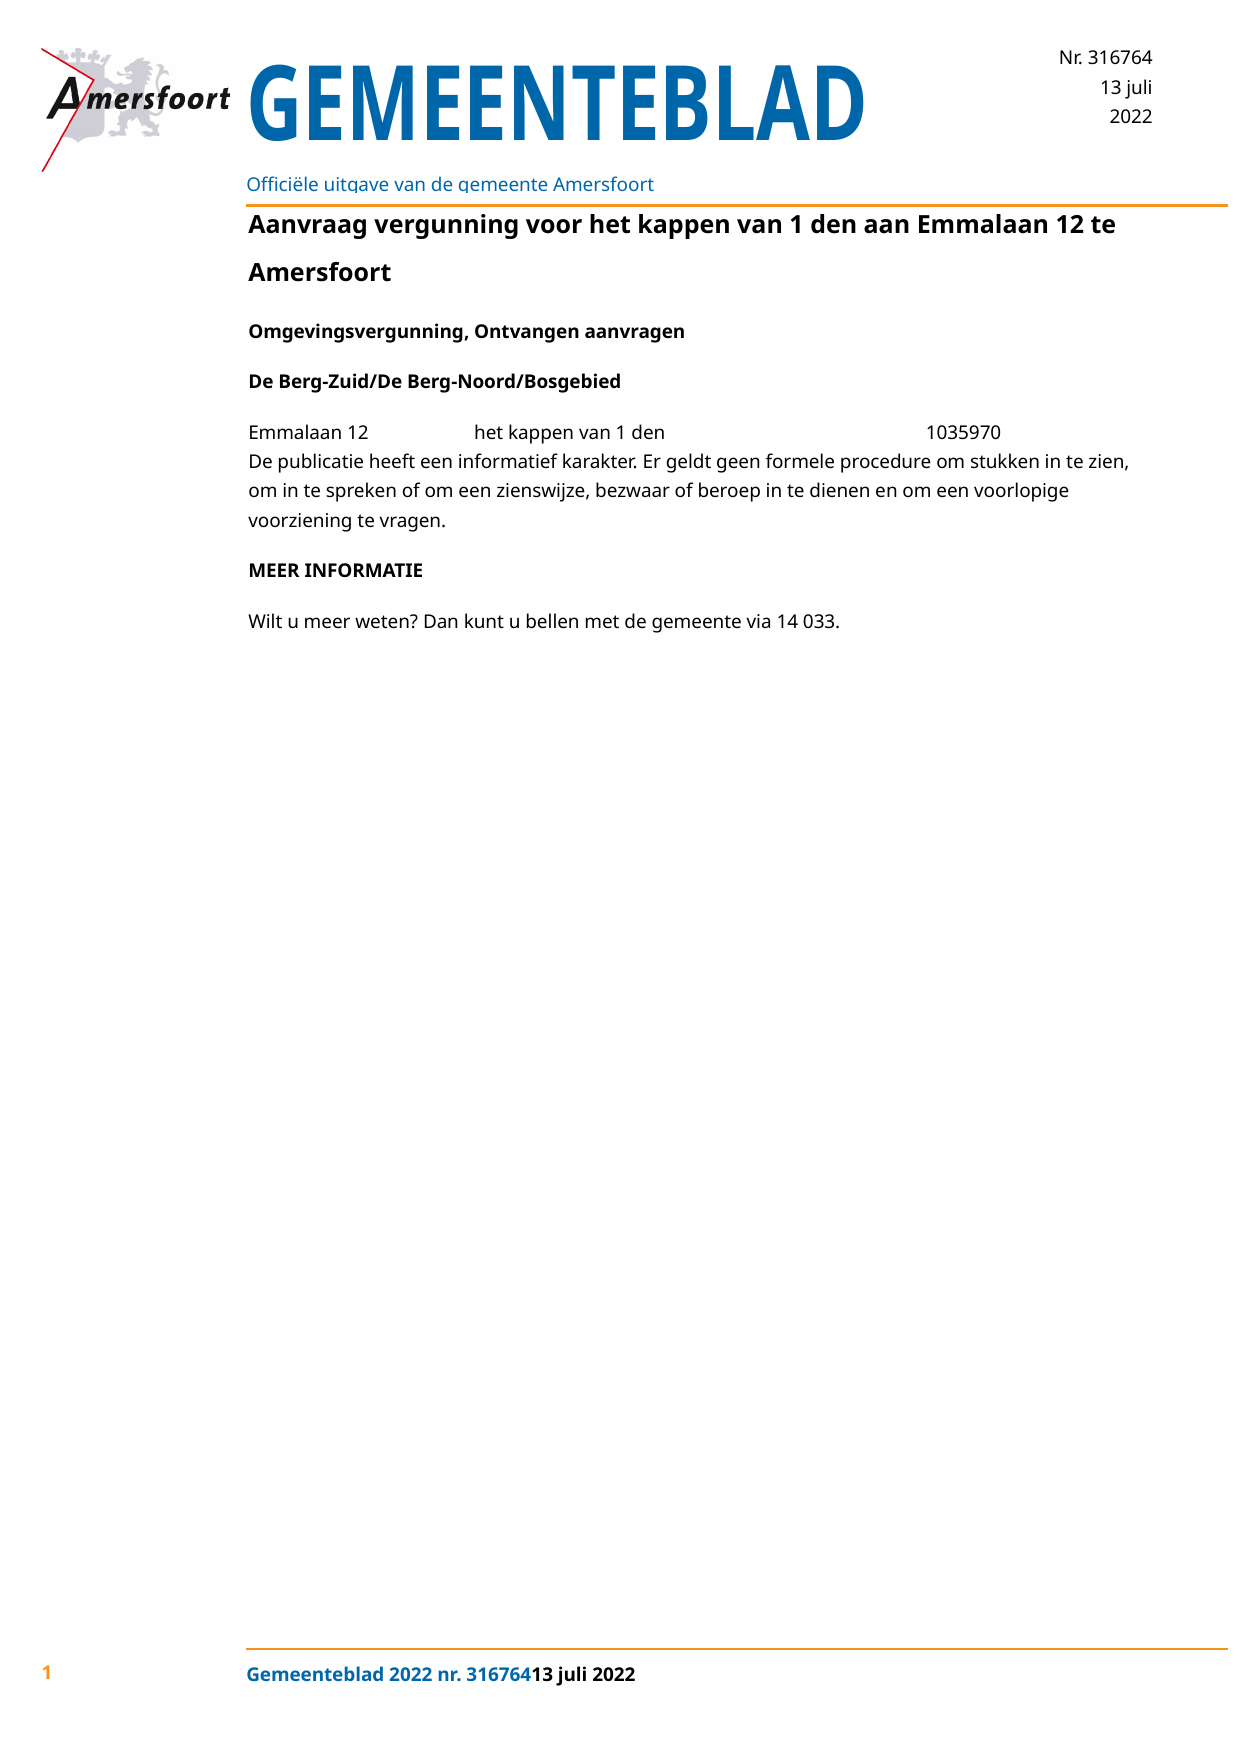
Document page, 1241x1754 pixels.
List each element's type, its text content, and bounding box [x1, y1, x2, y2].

table_header 1035970 [926, 419, 1152, 444]
text Wilt u meer weten? Dan kunt u bellen met de gemeente via 14 033. [248, 608, 1152, 633]
text Aanvraag vergunning voor het kappen van 1 den aan Emmalaan 12 te Amersfoort [248, 207, 1152, 288]
table_header het kappen van 1 den [474, 419, 700, 444]
text Omgevingsvergunning, Ontvangen aanvragen [248, 318, 1152, 344]
text MEER INFORMATIE [248, 557, 1152, 583]
text De publicatie heeft een informatief karakter. Er geldt geen formele procedure om stukken in te zien, om in te spreken of om een zienswijze, bezwaar of beroep in te dienen en om een voorlopige voorziening te vragen. [248, 448, 1152, 533]
text De Berg-Zuid/De Berg-Noord/Bosgebied [248, 368, 1152, 394]
picture [41, 47, 231, 172]
table_header [700, 419, 926, 444]
table_header Emmalaan 12 [248, 419, 474, 444]
